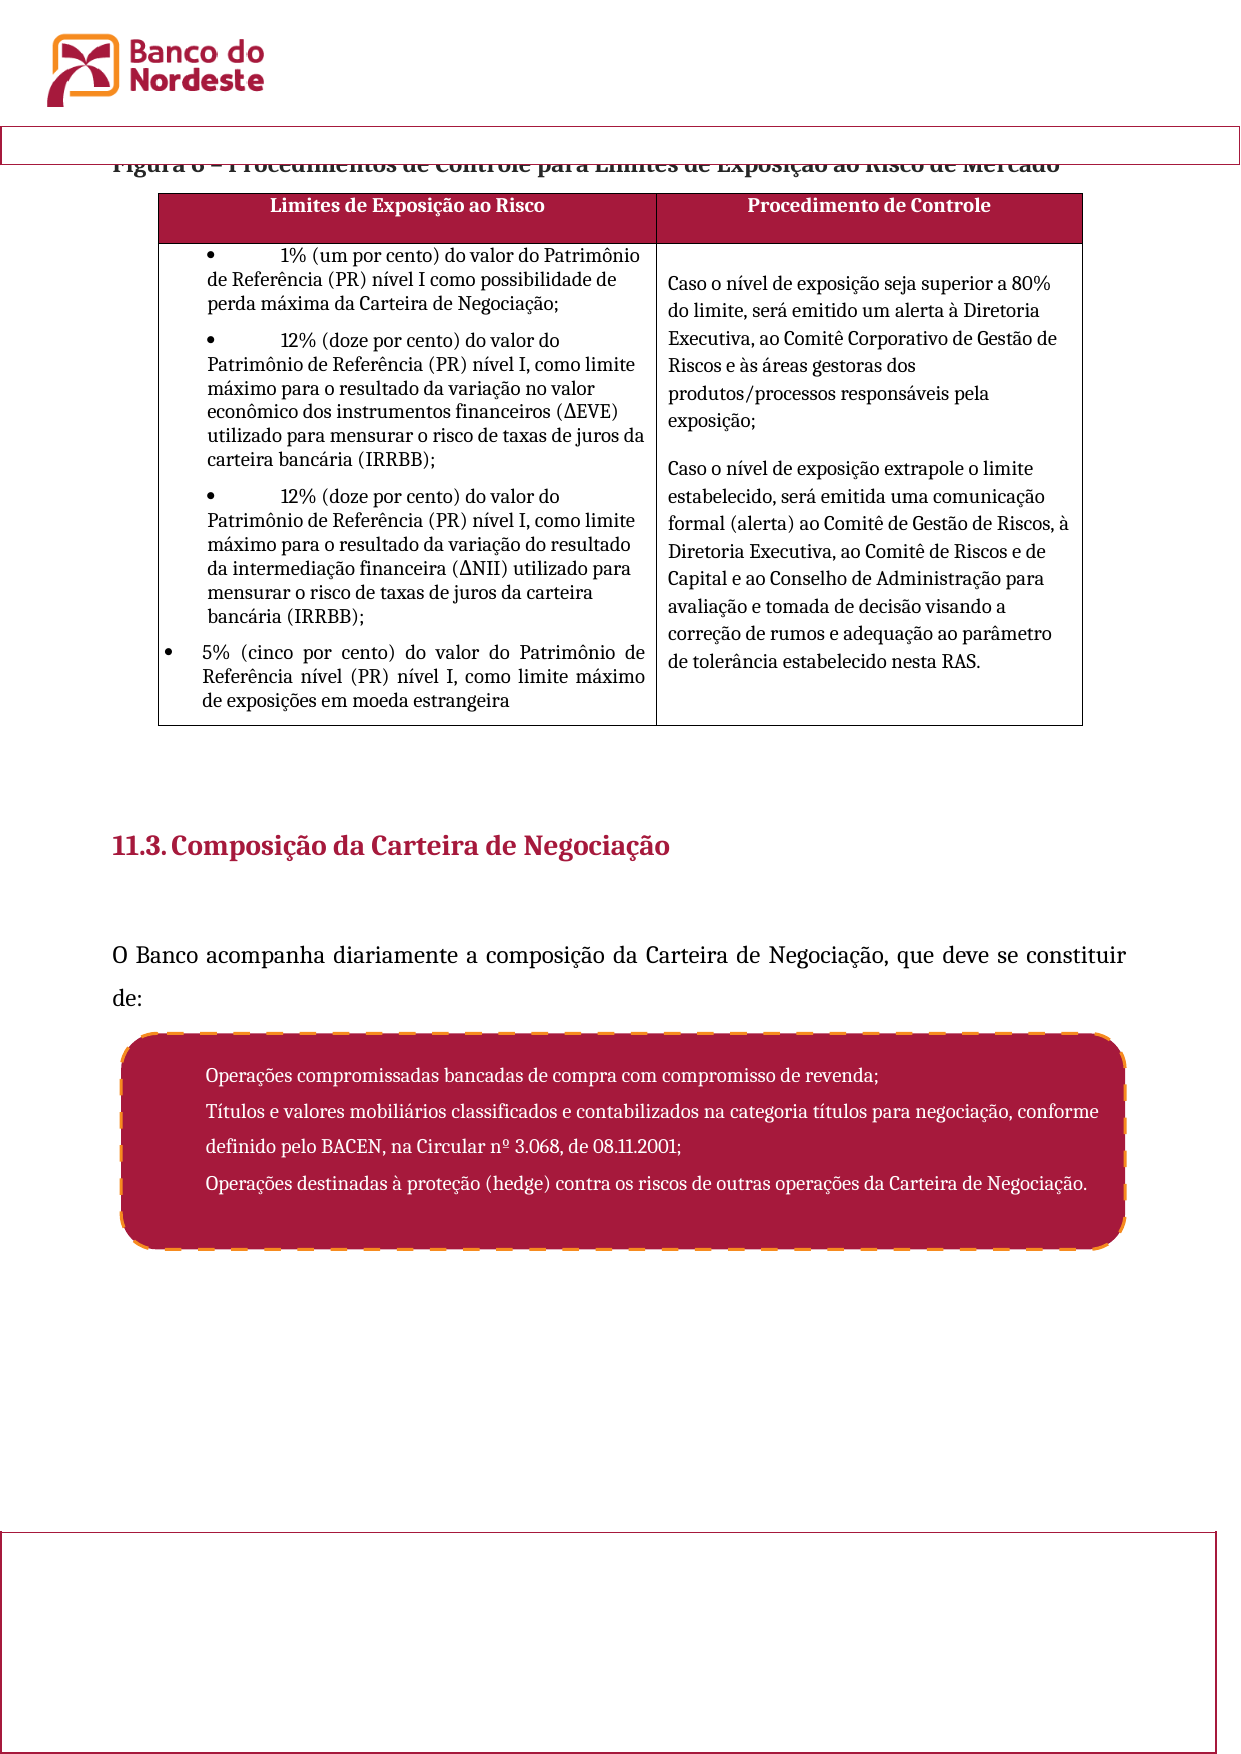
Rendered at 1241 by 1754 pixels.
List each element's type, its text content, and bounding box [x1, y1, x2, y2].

table_cell Caso o nível de exposição seja superior a 80% do limite, será emitido um alerta à Diretoria Executiva, ao Comitê Corporativo de Gestão de Riscos e às áreas gestoras dos produtos/processos responsáveis pela exposição; Caso o nível de exposição extrapole o limite estabelecido, será emitida uma comunicação formal (alerta) ao Comitê de Gestão de Riscos, à Diretoria Executiva, ao Comitê de Riscos e de Capital e ao Conselho de Administração para avaliação e tomada de decisão visando a correção de rumos e adequação ao parâmetro de tolerância estabelecido nesta RAS. [657, 244, 1082, 725]
text O Banco acompanha diariamente a composição da Carteira de Negociação, que deve se constituir de: [112, 941, 1128, 1013]
text Figura 6 – Procedimentos de Controle para Limites de Exposição ao Risco de Mercado [112, 165, 1128, 179]
table_cell 1% (um por cento) do valor do Patrimônio de Referência (PR) nível I como possibilidade de perda máxima da Carteira de Negociação; 12% (doze por cento) do valor do Patrimônio de Referência (PR) nível I, como limite máximo para o resultado da variação no valor econômico dos instrumentos financeiros (ΔEVE) utilizado para mensurar o risco de taxas de juros da carteira bancária (IRRBB); 12% (doze por cento) do valor do Patrimônio de Referência (PR) nível I, como limite máximo para o resultado da variação do resultado da intermediação financeira (ΔNII) utilizado para mensurar o risco de taxas de juros da carteira bancária (IRRBB); 5% (cinco por cento) do valor do Patrimônio de Referência nível (PR) nível I, como limite máximo de exposições em moeda estrangeira [159, 244, 656, 725]
list Composição da Carteira de Negociação [112, 829, 1128, 863]
table_header Limites de Exposição ao Risco [159, 194, 656, 243]
table_header Procedimento de Controle [657, 194, 1082, 243]
